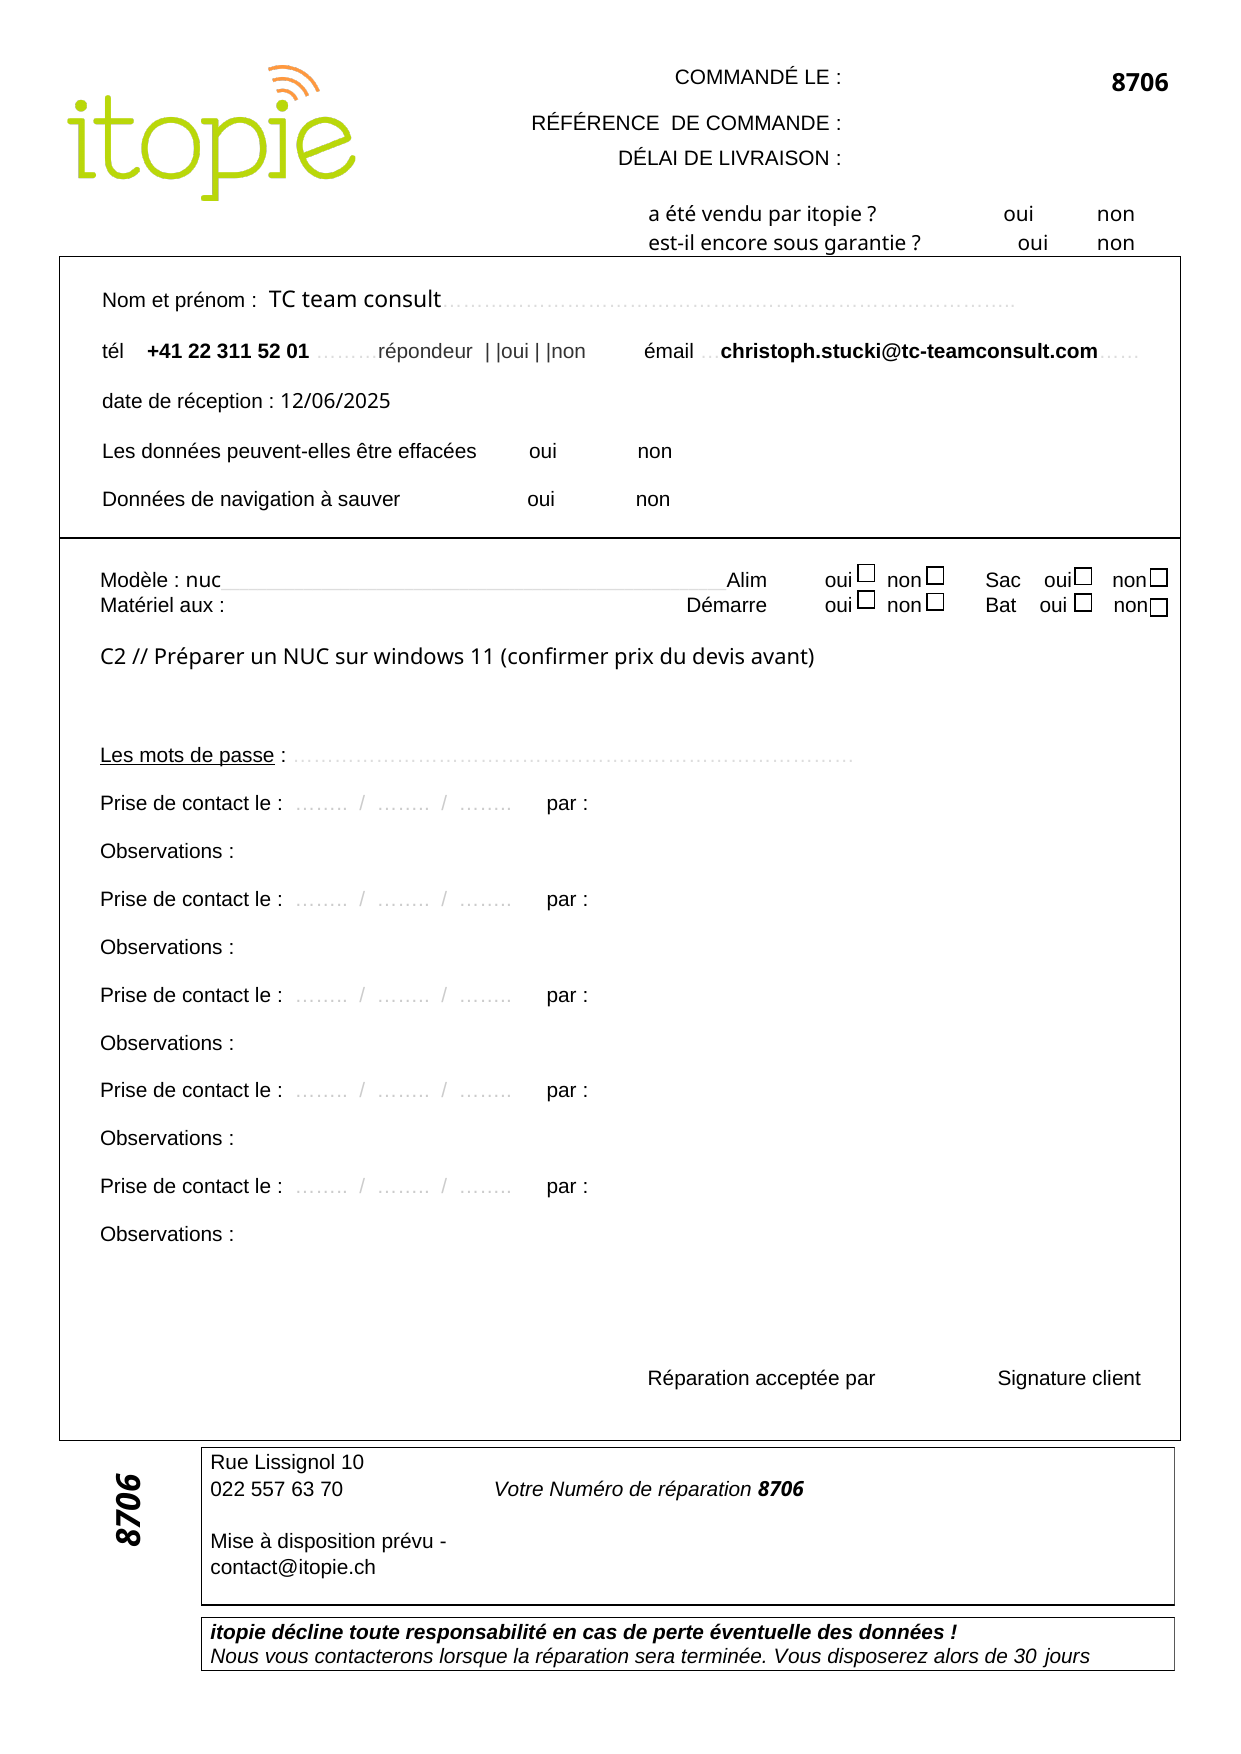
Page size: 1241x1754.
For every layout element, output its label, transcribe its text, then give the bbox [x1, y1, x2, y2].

text Observations : [60, 1027, 1180, 1054]
text Réparation acceptée par Signature client [60, 1363, 1180, 1390]
text Observations : [60, 1219, 1180, 1246]
text a été vendu par itopie ? oui non [59, 199, 1181, 228]
text Matériel aux : Démarre oui non Bat oui non [60, 590, 1180, 617]
table_header 8706 [59, 1441, 195, 1677]
text Prise de contact le : …….. / …….. / …….. par : [60, 788, 1180, 815]
table_header 8706 [847, 59, 1180, 104]
text Modèle : nuc Alim oui non Sac oui non [948, 562, 1180, 590]
text Prise de contact le : …….. / …….. / …….. par : [60, 1075, 1180, 1102]
table_cell [847, 105, 1180, 140]
text Les mots de passe : ……………………………………………………………………… [60, 740, 1180, 767]
table_header Rue Lissignol 10 022 557 63 70 Votre Numéro de réparation 8706 Mise à disposition prévu - contact@itopie.ch [195, 1441, 1180, 1611]
text Données de navigation à sauver oui non [60, 484, 1180, 511]
table_header COMMANDÉ LE : [490, 59, 847, 104]
text Les données peuvent-elles être effacées oui non [60, 436, 1180, 463]
text Modèle : nuc Alim oui non Sac oui non [879, 562, 925, 590]
text Prise de contact le : …….. / …….. / …….. par : [60, 979, 1180, 1006]
text Observations : [60, 836, 1180, 863]
text Modèle : nuc Alim oui non Sac oui non [60, 562, 856, 590]
text Nom et prénom : TC team consult……………………………………………………………………….. [60, 280, 1180, 314]
text C2 // Préparer un NUC sur windows 11 (confirmer prix du devis avant) [60, 638, 1180, 671]
text Observations : [60, 1123, 1180, 1150]
table_cell RÉFÉRENCE DE COMMANDE : [490, 105, 847, 140]
text date de réception : 12/06/2025 [60, 383, 1180, 415]
picture [67, 65, 356, 201]
text Prise de contact le : …….. / …….. / …….. par : [60, 1171, 1180, 1198]
text Prise de contact le : …….. / …….. / …….. par : [60, 883, 1180, 911]
table_cell [847, 140, 1180, 175]
text tél +41 22 311 52 01 ………répondeur | |oui | |non émail …christoph.stucki@tc-teamconsult.com…… [60, 335, 1180, 362]
table_cell DÉLAI DE LIVRAISON : [490, 140, 847, 175]
text est-il encore sous garantie ? oui non [59, 228, 1181, 256]
table_cell itopie décline toute responsabilité en cas de perte éventuelle des données ! Nous vous contacterons lorsque la réparation sera terminée. Vous disposerez alors de 30 jours [195, 1611, 1180, 1677]
text Observations : [60, 931, 1180, 958]
